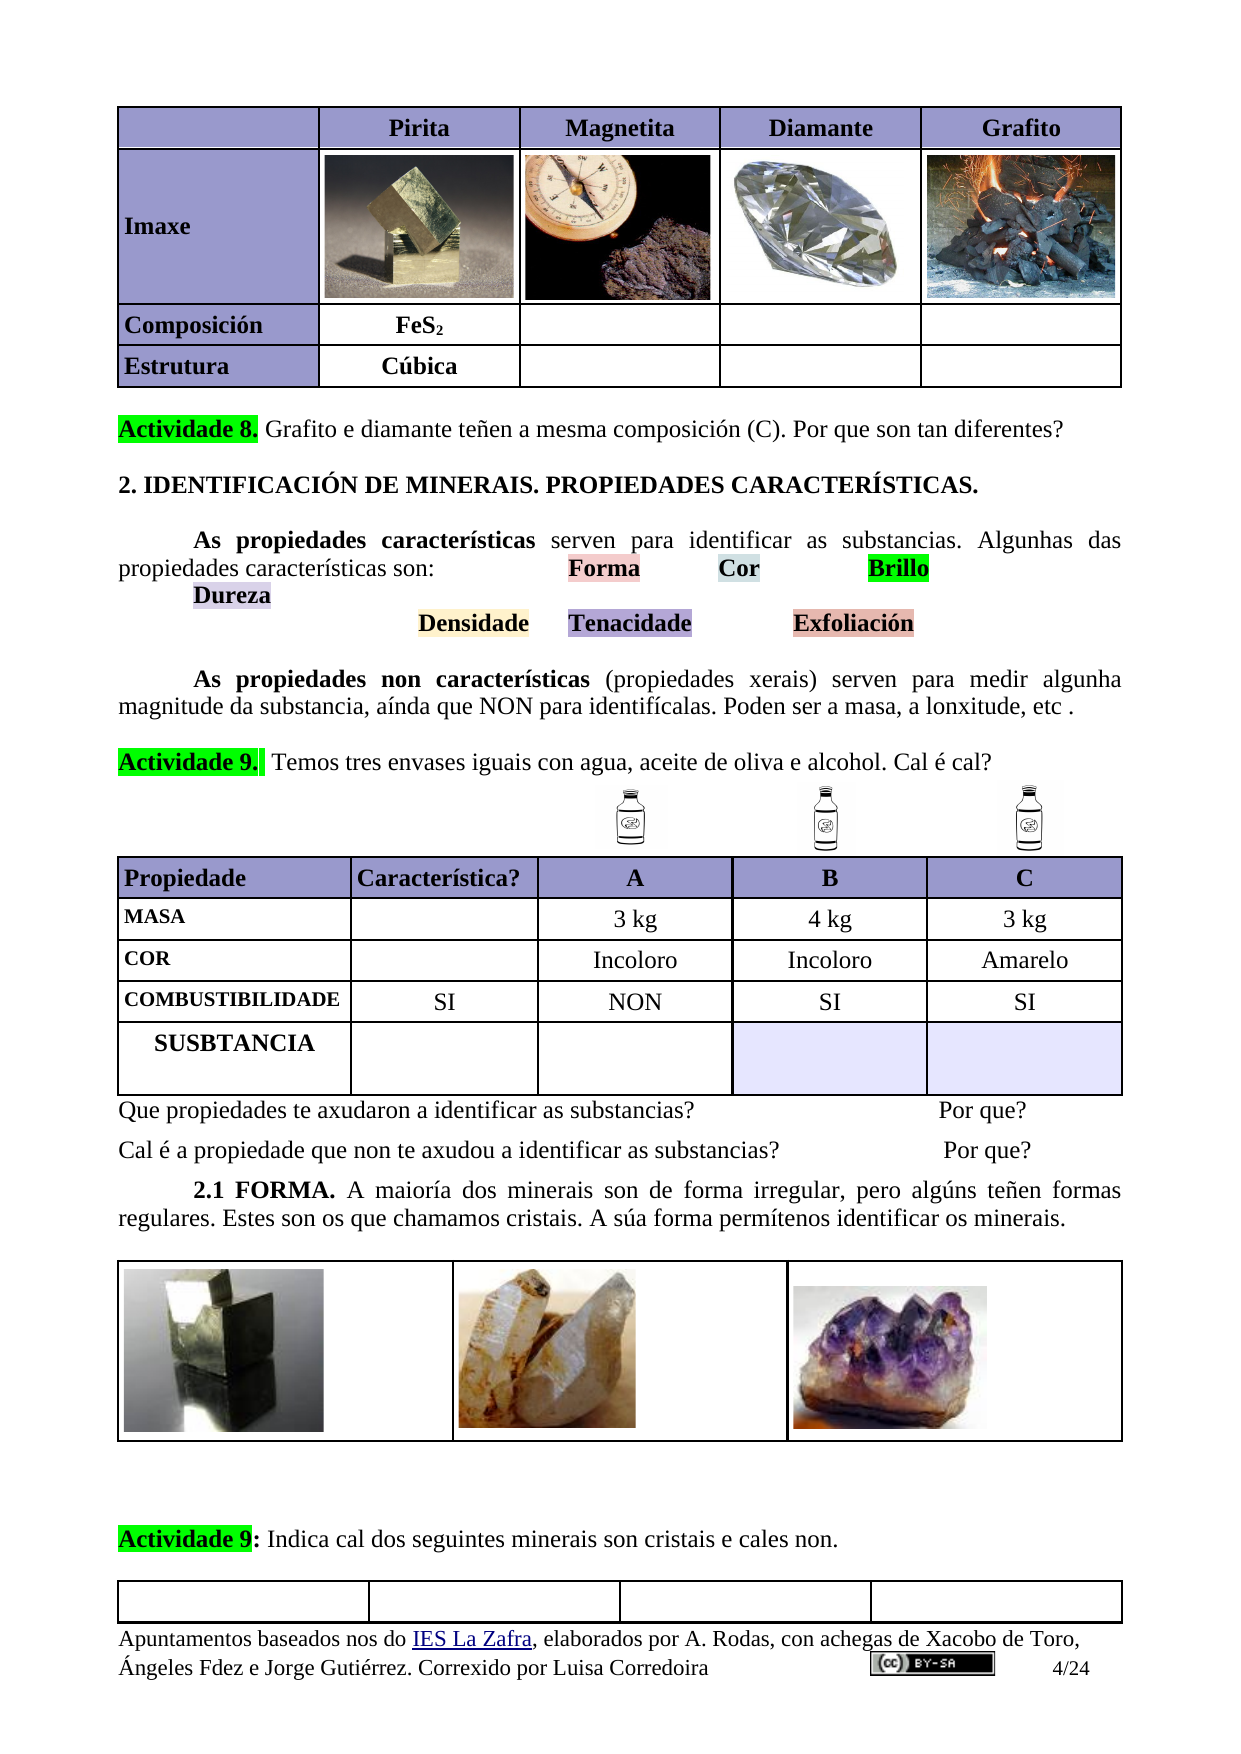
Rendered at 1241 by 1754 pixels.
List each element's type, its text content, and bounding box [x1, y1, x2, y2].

table_cell [922, 305, 1120, 344]
table_cell [521, 346, 719, 386]
table_cell [320, 150, 519, 303]
picture [595, 785, 668, 849]
text Actividade 9. Temos tres envases iguais con agua, aceite de oliva e alcohol. Cal é cal? [118, 748, 1122, 776]
table_cell [521, 150, 719, 303]
table_cell Estrutura [119, 346, 318, 386]
table_header [119, 1262, 452, 1439]
picture [870, 1651, 996, 1676]
picture [797, 782, 857, 856]
text Que propiedades te axudaron a identificar as substancias? Por que? [118, 1096, 1122, 1124]
table_cell SUSBTANCIA [119, 1023, 350, 1094]
table_cell [721, 150, 920, 303]
table_cell NON [539, 982, 731, 1021]
table_header C [928, 858, 1121, 897]
picture [324, 155, 514, 298]
table_header [621, 1582, 870, 1621]
table_cell 3 kg [928, 899, 1121, 938]
table_cell Composición [119, 305, 318, 344]
table_cell COR [119, 941, 350, 980]
table_cell Incoloro [734, 941, 926, 980]
table_cell FeS2 [320, 305, 519, 344]
table_cell Incoloro [539, 941, 731, 980]
table_cell SI [352, 982, 537, 1021]
text Actividade 8. Grafito e diamante teñen a mesma composición (C). Por que son tan diferentes? [118, 415, 1122, 443]
picture [927, 155, 1116, 298]
table_header A [539, 858, 731, 897]
table_cell Imaxe [119, 150, 318, 303]
table_header [119, 108, 318, 147]
table_cell [521, 305, 719, 344]
table_header [789, 1262, 1121, 1439]
table_cell [734, 1023, 926, 1094]
table_header Propiedade [119, 858, 350, 897]
table_cell Amarelo [928, 941, 1121, 980]
table_header [370, 1582, 619, 1621]
table_header [454, 1262, 786, 1269]
text Actividade 9: Indica cal dos seguintes minerais son cristais e cales non. [118, 1525, 1122, 1552]
table_cell SI [928, 982, 1121, 1021]
text Cal é a propiedade que non te axudou a identificar as substancias? Por que? [118, 1136, 1122, 1164]
table_cell [922, 346, 1120, 386]
table_cell Cúbica [320, 346, 519, 386]
table_header [454, 1270, 786, 1439]
picture [458, 1269, 636, 1428]
table_header [872, 1582, 1121, 1621]
text Densidade Tenacidade Exfoliación [118, 609, 1122, 637]
table_header B [734, 858, 926, 897]
table_cell SI [734, 982, 926, 1021]
table_cell [352, 899, 537, 938]
table_cell 3 kg [539, 899, 731, 938]
picture [123, 1269, 324, 1432]
table_cell [352, 1023, 537, 1094]
text As propiedades características serven para identificar as substancias. Algunhas das propiedades características son: Forma Cor Brillo Dureza [118, 526, 1122, 609]
table_cell MASA [119, 899, 350, 938]
table_header Característica? [352, 858, 537, 897]
picture [793, 1286, 987, 1429]
table_header Pirita [320, 108, 519, 147]
picture [726, 155, 904, 292]
table_cell [721, 346, 920, 386]
table_cell [928, 1023, 1121, 1094]
table_cell [922, 150, 1120, 303]
table_header [119, 1582, 368, 1621]
picture [996, 780, 1064, 856]
picture [525, 155, 711, 300]
text 2. IDENTIFICACIÓN DE MINERAIS. PROPIEDADES CARACTERÍSTICAS. [118, 471, 1122, 498]
text As propiedades non características (propiedades xerais) serven para medir algunha magnitude da substancia, aínda que NON para identifícalas. Poden ser a masa, a lonxitude, etc . [118, 637, 1122, 720]
table_cell [539, 1023, 731, 1094]
table_cell [721, 305, 920, 344]
table_header Diamante [721, 108, 920, 147]
table_cell 4 kg [734, 899, 926, 938]
table_header Grafito [922, 108, 1120, 147]
table_cell [352, 941, 537, 980]
table_header Magnetita [521, 108, 719, 147]
table_cell COMBUSTIBILIDADE [119, 982, 350, 1021]
text 2.1 FORMA. A maioría dos minerais son de forma irregular, pero algúns teñen formas regulares. Estes son os que chamamos cristais. A súa forma permítenos identificar os minerais. [118, 1177, 1122, 1232]
